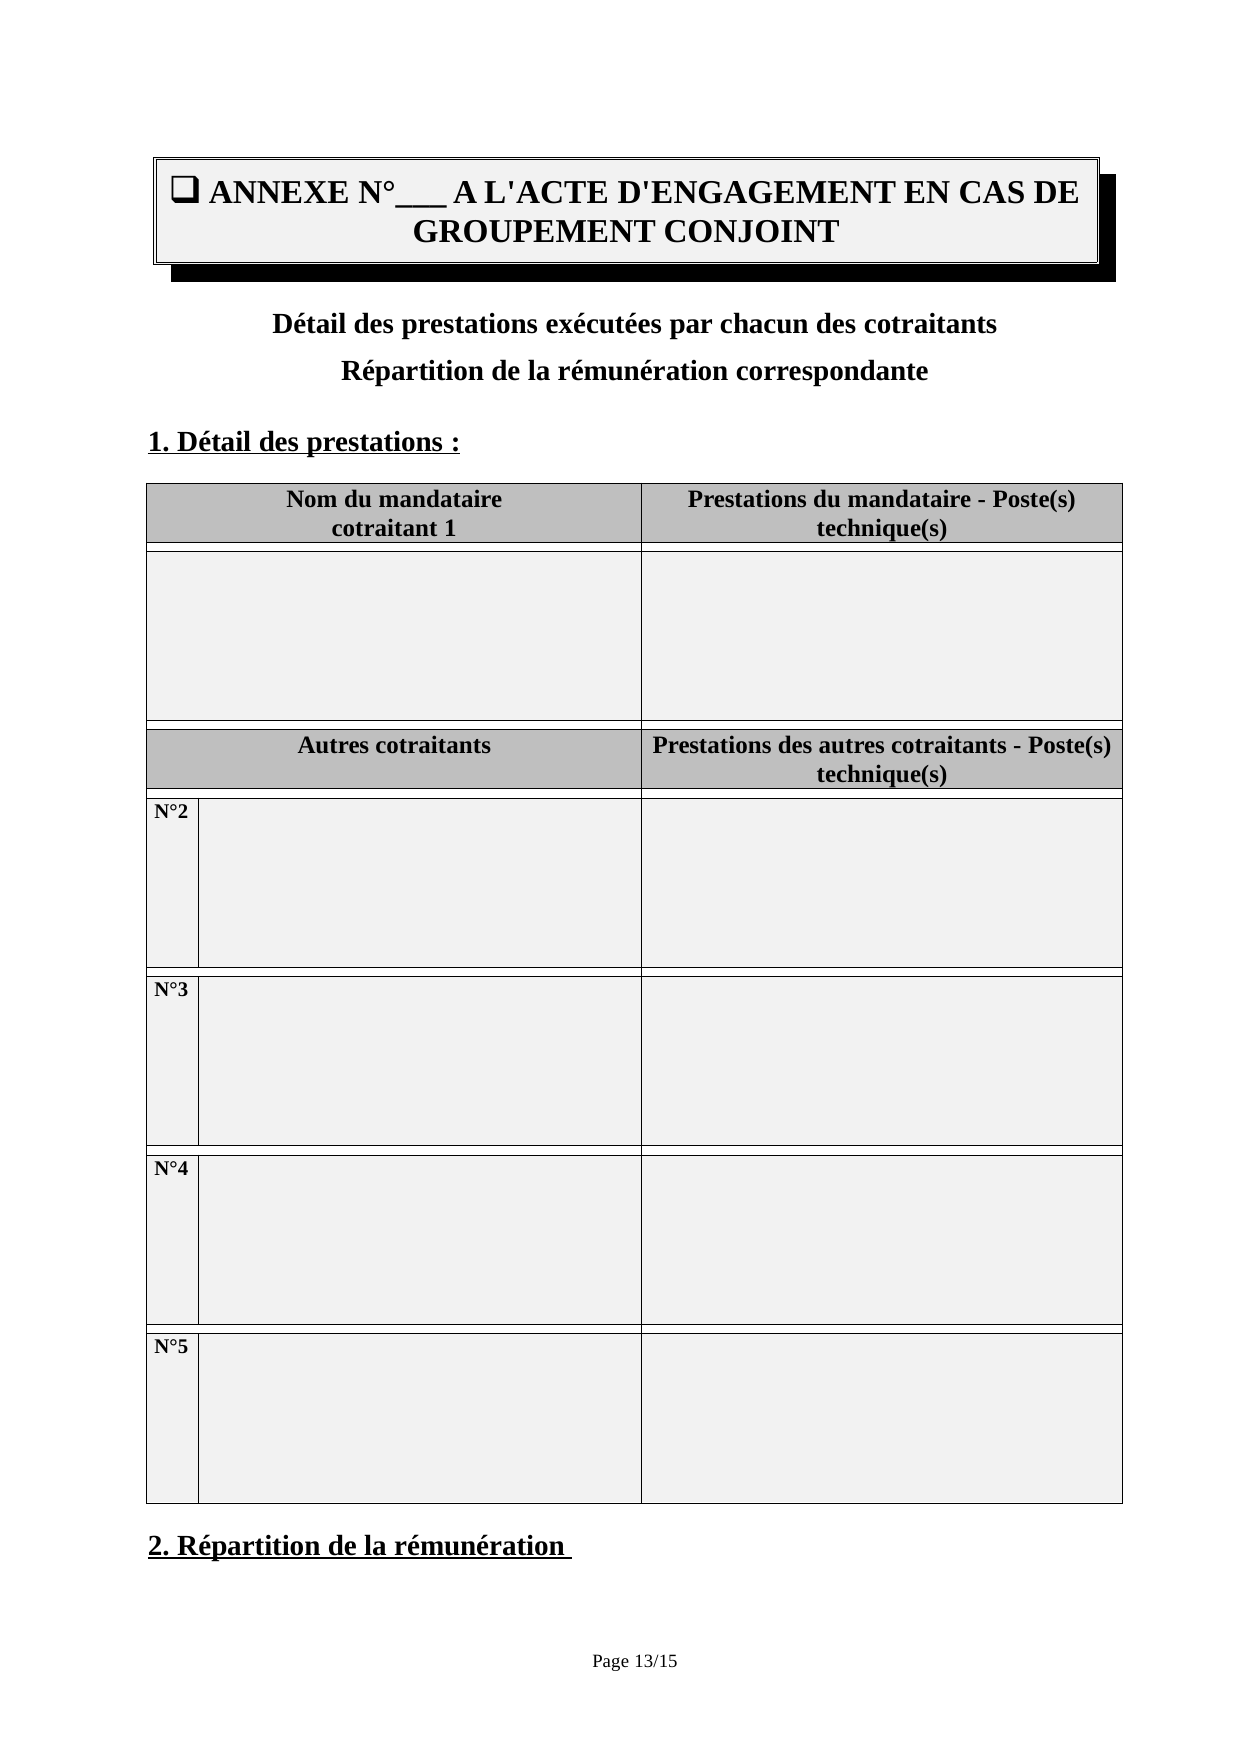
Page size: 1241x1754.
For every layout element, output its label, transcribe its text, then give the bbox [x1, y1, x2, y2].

table_cell [642, 543, 1122, 551]
table_cell [642, 1325, 1122, 1333]
table_cell [642, 552, 1122, 720]
table_cell Autres cotraitants [147, 730, 641, 788]
table_cell N°3 [147, 977, 198, 1145]
table_cell [642, 1156, 1122, 1324]
table_cell N°2 [147, 799, 198, 967]
table_cell [642, 789, 1122, 797]
table_cell [147, 1146, 641, 1154]
table_cell [642, 1334, 1122, 1502]
table_cell [199, 799, 641, 967]
table_header Prestations du mandataire - Poste(s) technique(s) [642, 484, 1122, 542]
text 1. Détail des prestations : [148, 424, 1122, 457]
table_cell [642, 968, 1122, 976]
table_cell [199, 1334, 641, 1502]
table_cell [642, 721, 1122, 729]
text 2. Répartition de la rémunération [148, 1528, 1122, 1562]
table_cell [199, 977, 641, 1145]
table_header Nom du mandataire cotraitant 1 [147, 484, 641, 542]
text GROUPEMENT CONJOINT [154, 197, 1099, 264]
table_cell [147, 552, 641, 720]
table_cell [147, 721, 641, 729]
table_cell [147, 1325, 641, 1333]
text Répartition de la rémunération correspondante [148, 353, 1122, 386]
table_cell [147, 968, 641, 976]
text q ANNEXE N°___ A L'ACTE D'ENGAGEMENT EN CAS DE [157, 160, 1097, 197]
table_cell [147, 789, 641, 797]
table_cell N°4 [147, 1156, 198, 1324]
table_cell N°5 [147, 1334, 198, 1502]
table_cell [642, 799, 1122, 967]
table_cell [199, 1156, 641, 1324]
table_cell [642, 977, 1122, 1145]
text Détail des prestations exécutées par chacun des cotraitants [148, 307, 1122, 340]
table_cell [147, 543, 641, 551]
table_cell [642, 1146, 1122, 1154]
table_cell Prestations des autres cotraitants - Poste(s) technique(s) [642, 730, 1122, 788]
